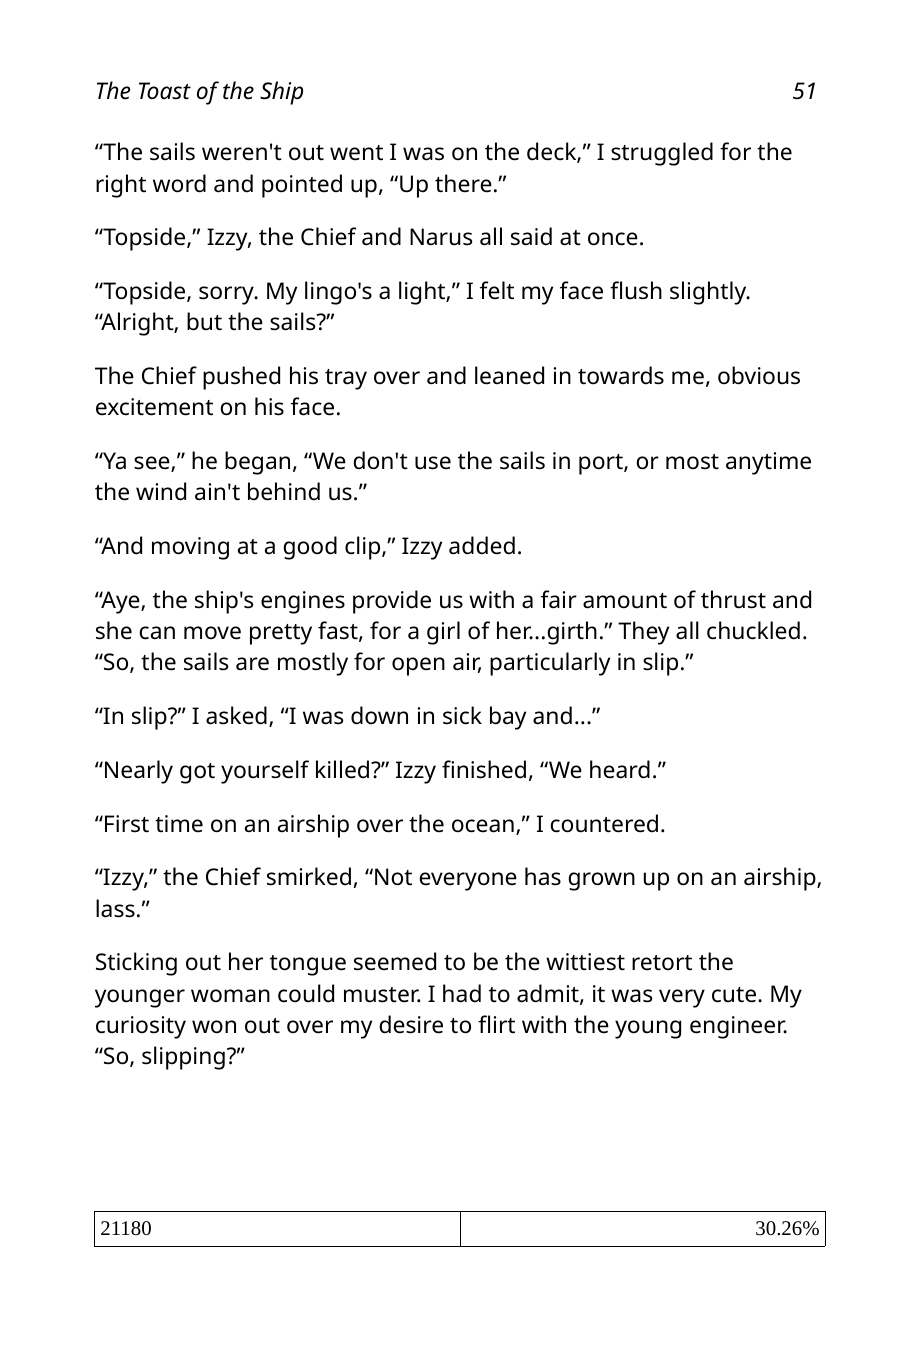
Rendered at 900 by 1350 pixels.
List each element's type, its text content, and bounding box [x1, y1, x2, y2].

text “The sails weren't out went I was on the deck,” I struggled for the right word and pointed up, “Up there.” [94, 136, 825, 199]
text “First time on an airship over the ocean,” I countered. [94, 807, 825, 839]
text “Izzy,” the Chief smirked, “Not everyone has grown up on an airship, lass.” [94, 861, 825, 924]
text “Topside,” Izzy, the Chief and Narus all said at once. [94, 221, 825, 252]
text “And moving at a good clip,” Izzy added. [94, 530, 825, 561]
text “In slip?” I asked, “I was down in sick bay and...” [94, 700, 825, 731]
text The Chief pushed his tray over and leaned in towards me, obvious excitement on his face. [94, 360, 825, 422]
text Sticking out her tongue seemed to be the wittiest retort the younger woman could muster. I had to admit, it was very cute. My curiosity won out over my desire to flirt with the young engineer. “So, slipping?” [94, 946, 825, 1071]
text “Nearly got yourself killed?” Izzy finished, “We heard.” [94, 754, 825, 785]
text “Ya see,” he began, “We don't use the sails in port, or most anytime the wind ain't behind us.” [94, 445, 825, 507]
text “Aye, the ship's engines provide us with a fair amount of thrust and she can move pretty fast, for a girl of her...girth.” They all chuckled. “So, the sails are mostly for open air, particularly in slip.” [94, 584, 825, 677]
text “Topside, sorry. My lingo's a light,” I felt my face flush slightly. “Alright, but the sails?” [94, 275, 825, 337]
